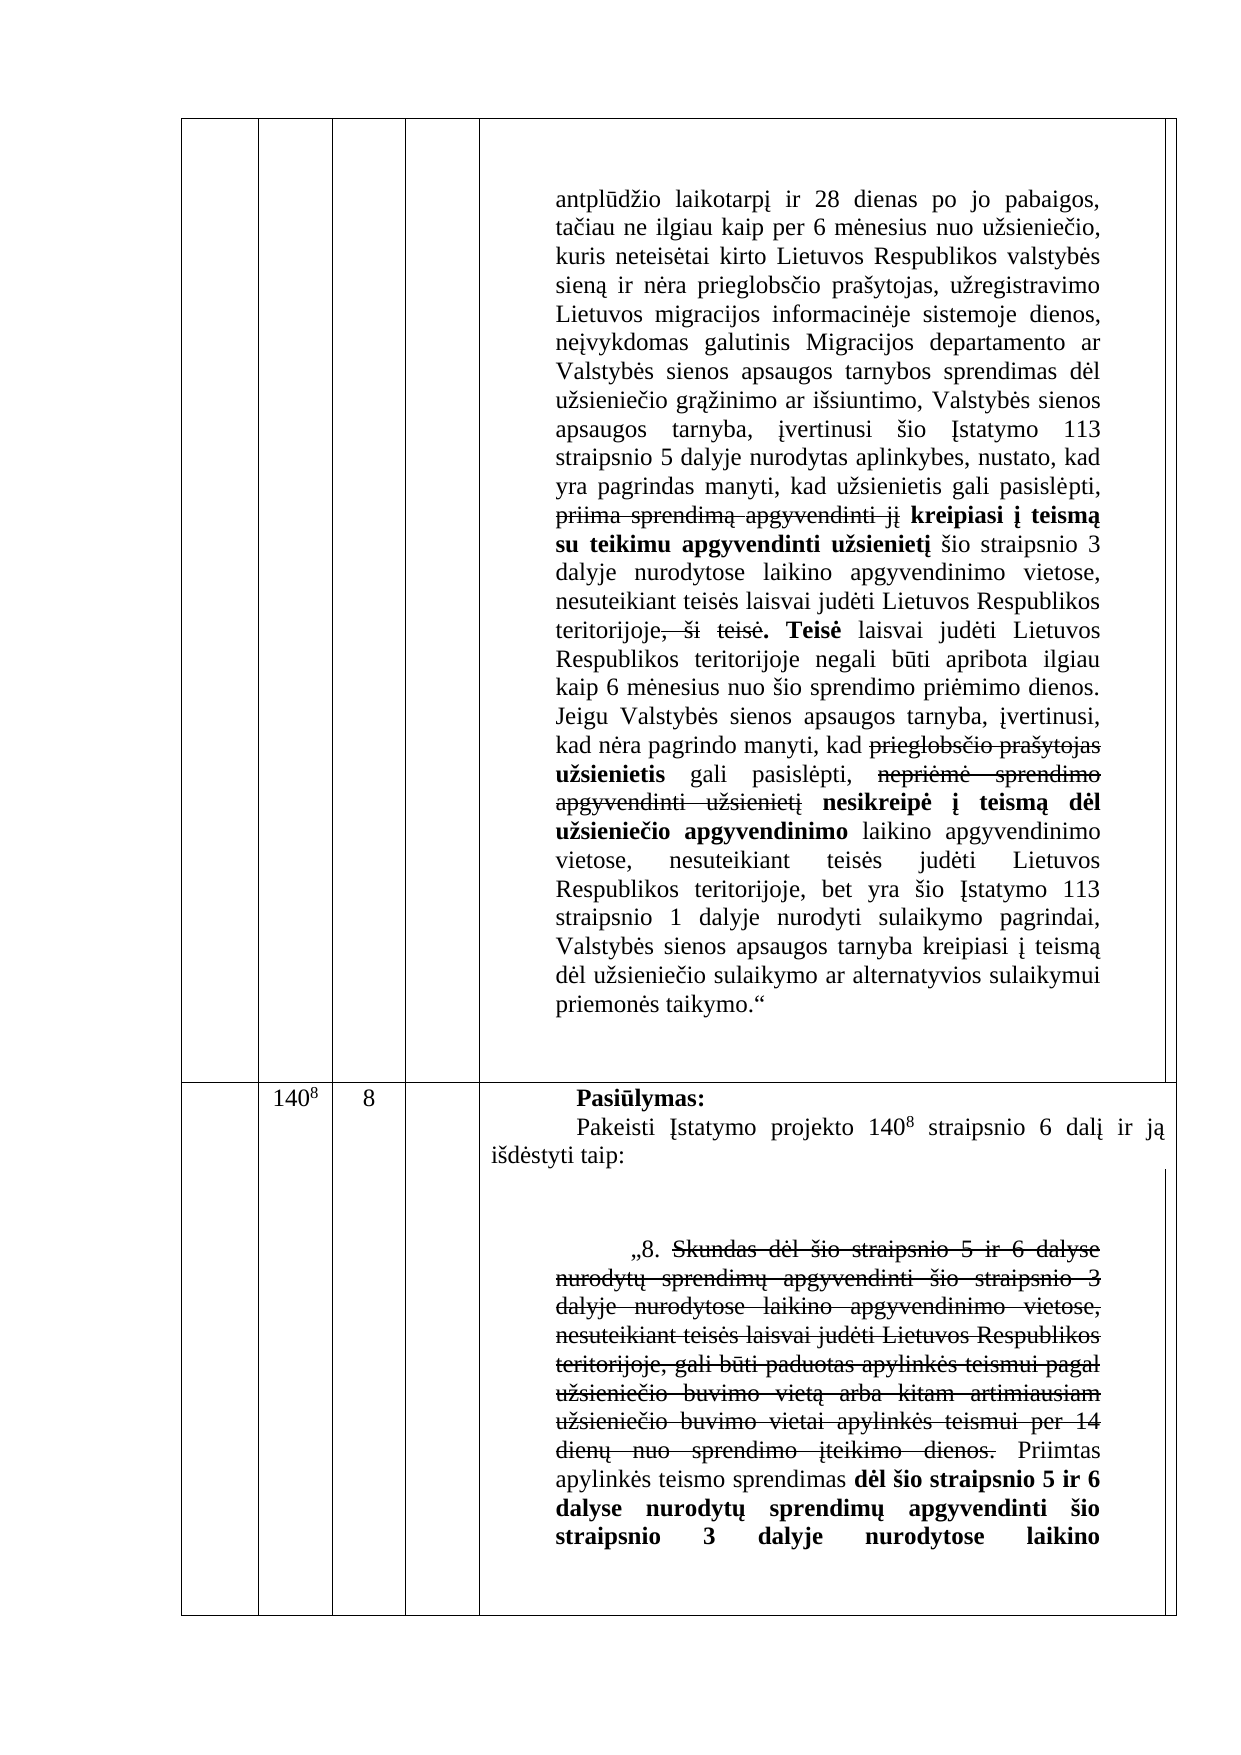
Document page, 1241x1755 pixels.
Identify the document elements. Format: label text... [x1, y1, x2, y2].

table_cell antplūdžio laikotarpį ir 28 dienas po jo pabaigos, tačiau ne ilgiau kaip per 6 mėnesius nuo užsieniečio, kuris neteisėtai kirto Lietuvos Respublikos valstybės sieną ir nėra prieglobsčio prašytojas, užregistravimo Lietuvos migracijos informacinėje sistemoje dienos, neįvykdomas galutinis Migracijos departamento ar Valstybės sienos apsaugos tarnybos sprendimas dėl užsieniečio grąžinimo ar išsiuntimo, Valstybės sienos apsaugos tarnyba, įvertinusi šio Įstatymo 113 straipsnio 5 dalyje nurodytas aplinkybes, nustato, kad yra pagrindas manyti, kad užsienietis gali pasislėpti, priima sprendimą apgyvendinti jį kreipiasi į teismą su teikimu apgyvendinti užsienietį šio straipsnio 3 dalyje nurodytose laikino apgyvendinimo vietose, nesuteikiant teisės laisvai judėti Lietuvos Respublikos teritorijoje, ši teisė. Teisė laisvai judėti Lietuvos Respublikos teritorijoje negali būti apribota ilgiau kaip 6 mėnesius nuo šio sprendimo priėmimo dienos. Jeigu Valstybės sienos apsaugos tarnyba, įvertinusi, kad nėra pagrindo manyti, kad prieglobsčio prašytojas užsienietis gali pasislėpti, nepriėmė sprendimo apgyvendinti užsienietį nesikreipė į teismą dėl užsieniečio apgyvendinimo laikino apgyvendinimo vietose, nesuteikiant teisės judėti Lietuvos Respublikos teritorijoje, bet yra šio Įstatymo 113 straipsnio 1 dalyje nurodyti sulaikymo pagrindai, Valstybės sienos apsaugos tarnyba kreipiasi į teismą dėl užsieniečio sulaikymo ar alternatyvios sulaikymui priemonės taikymo.“ [480, 119, 1165, 1082]
table_cell 8 [333, 1083, 405, 1615]
table_cell [182, 1083, 258, 1615]
table_cell [406, 119, 479, 1082]
table_cell [333, 119, 405, 1082]
table_cell 1408 [259, 1083, 332, 1615]
table_cell Pasiūlymas: Pakeisti Įstatymo projekto 1408 straipsnio 6 dalį ir ją išdėstyti taip: „8. Skundas dėl šio straipsnio 5 ir 6 dalyse nurodytų sprendimų apgyvendinti šio straipsnio 3 dalyje nurodytose laikino apgyvendinimo vietose, nesuteikiant teisės laisvai judėti Lietuvos Respublikos teritorijoje, gali būti paduotas apylinkės teismui pagal užsieniečio buvimo vietą arba kitam artimiausiam užsieniečio buvimo vietai apylinkės teismui per 14 dienų nuo sprendimo įteikimo dienos. Priimtas apylinkės teismo sprendimas dėl šio straipsnio 5 ir 6 dalyse nurodytų sprendimų apgyvendinti šio straipsnio 3 dalyje nurodytose laikino apgyvendinimo vietose, nesuteikiant teisės laisvai judėti Lietuvos Respublikos teritorijoje skundžiamas ir skundas nagrinėjamas šio Įstatymo 117 straipsnyje nustatyta tvarka.“ [480, 1083, 1176, 1615]
table_cell [259, 119, 332, 1082]
table_cell [406, 1083, 479, 1615]
table_cell [182, 119, 258, 1082]
